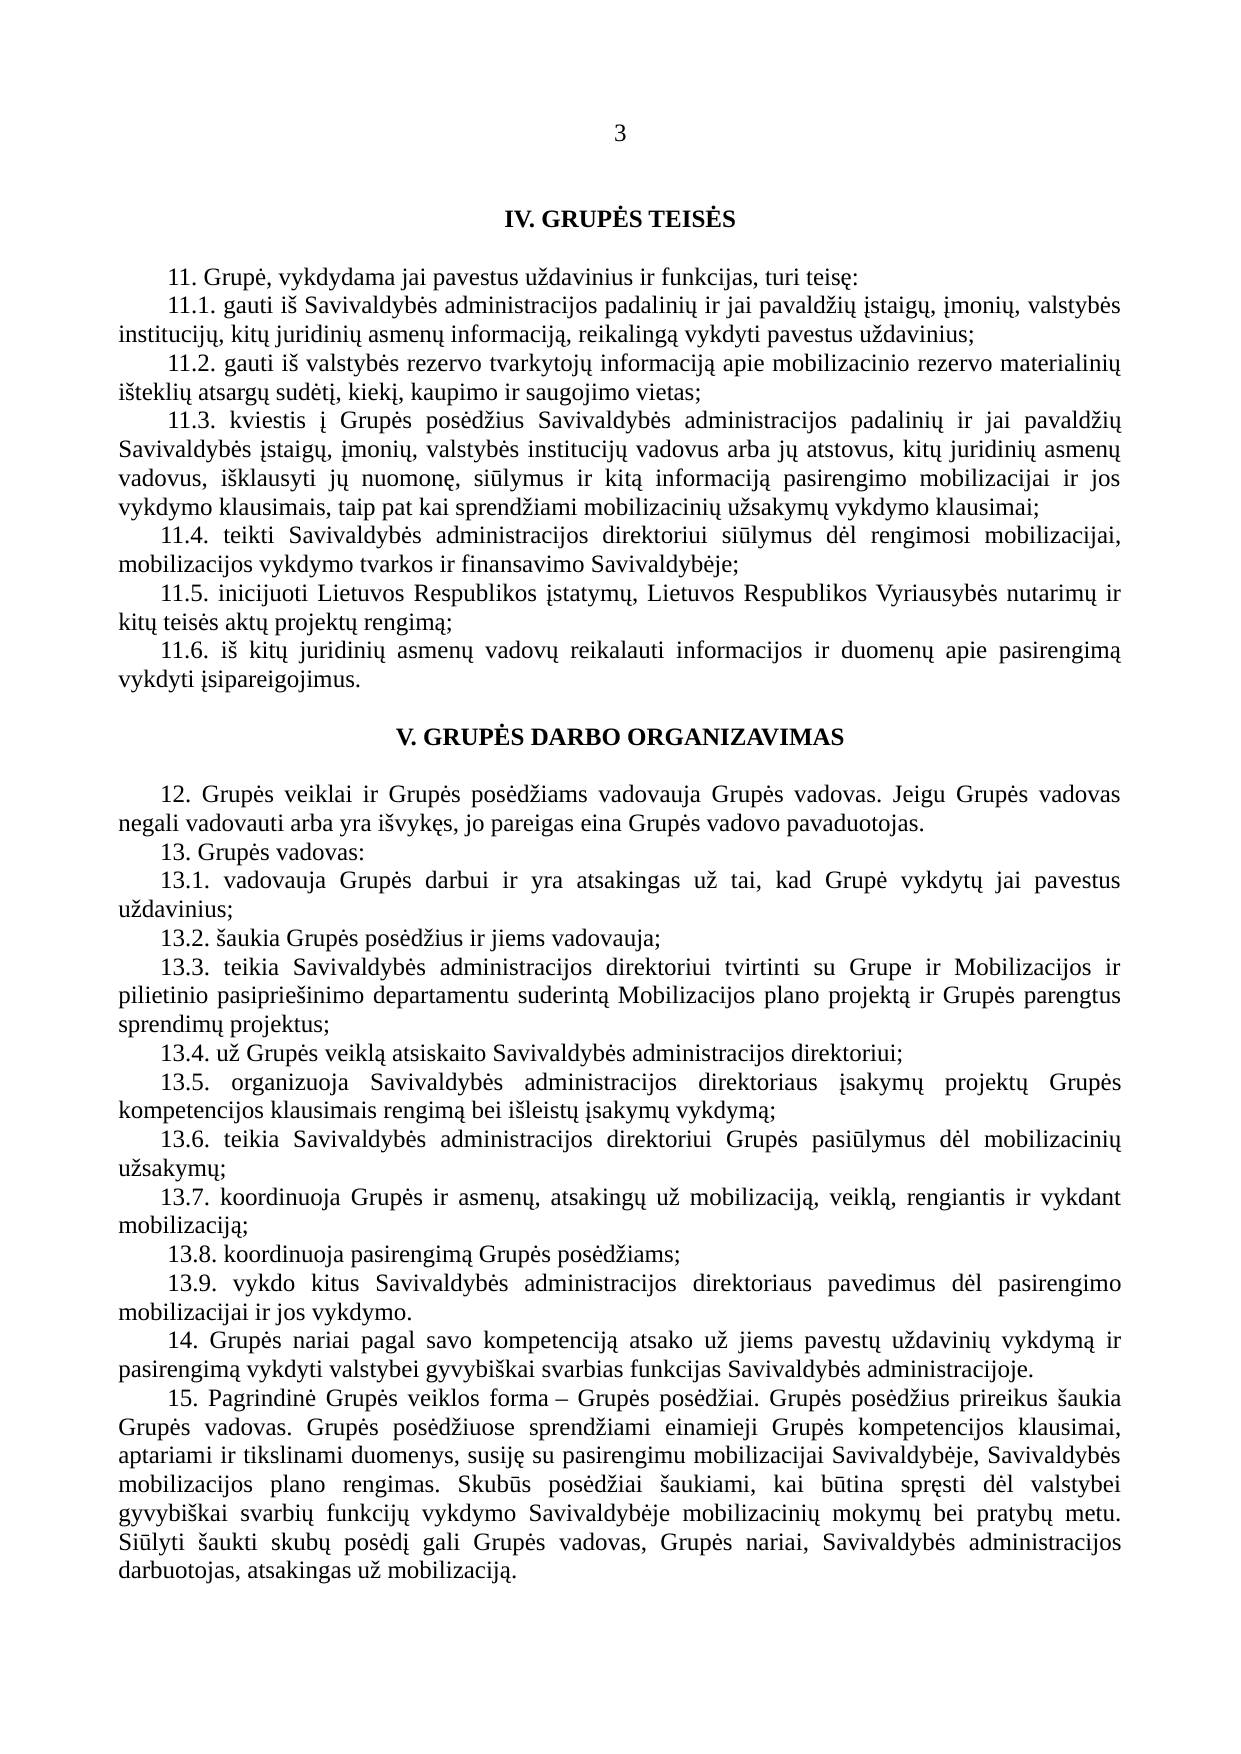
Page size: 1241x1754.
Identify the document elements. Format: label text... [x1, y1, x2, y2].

text 13. Grupės vadovas: [118, 837, 1122, 866]
text V. GRUPĖS DARBO ORGANIZAVIMAS [118, 722, 1122, 751]
text 13.2. šaukia Grupės posėdžius ir jiems vadovauja; [118, 923, 1122, 952]
text 15. Pagrindinė Grupės veiklos forma – Grupės posėdžiai. Grupės posėdžius prireikus šaukia Grupės vadovas. Grupės posėdžiuose sprendžiami einamieji Grupės kompetencijos klausimai, aptariami ir tikslinami duomenys, susiję su pasirengimu mobilizacijai Savivaldybėje, Savivaldybės mobilizacijos plano rengimas. Skubūs posėdžiai šaukiami, kai būtina spręsti dėl valstybei gyvybiškai svarbių funkcijų vykdymo Savivaldybėje mobilizacinių mokymų bei pratybų metu. Siūlyti šaukti skubų posėdį gali Grupės vadovas, Grupės nariai, Savivaldybės administracijos darbuotojas, atsakingas už mobilizaciją. [118, 1383, 1122, 1584]
text 13.3. teikia Savivaldybės administracijos direktoriui tvirtinti su Grupe ir Mobilizacijos ir pilietinio pasipriešinimo departamentu suderintą Mobilizacijos plano projektą ir Grupės parengtus sprendimų projektus; [118, 952, 1122, 1038]
text 11.5. inicijuoti Lietuvos Respublikos įstatymų, Lietuvos Respublikos Vyriausybės nutarimų ir kitų teisės aktų projektų rengimą; [118, 578, 1122, 636]
text 11.6. iš kitų juridinių asmenų vadovų reikalauti informacijos ir duomenų apie pasirengimą vykdyti įsipareigojimus. [118, 636, 1122, 693]
text 11.3. kviestis į Grupės posėdžius Savivaldybės administracijos padalinių ir jai pavaldžių Savivaldybės įstaigų, įmonių, valstybės institucijų vadovus arba jų atstovus, kitų juridinių asmenų vadovus, išklausyti jų nuomonę, siūlymus ir kitą informaciją pasirengimo mobilizacijai ir jos vykdymo klausimais, taip pat kai sprendžiami mobilizacinių užsakymų vykdymo klausimai; [118, 406, 1122, 521]
text 13.8. koordinuoja pasirengimą Grupės posėdžiams; [118, 1239, 1122, 1268]
text 11. Grupė, vykdydama jai pavestus uždavinius ir funkcijas, turi teisę: [118, 262, 1122, 291]
text 11.1. gauti iš Savivaldybės administracijos padalinių ir jai pavaldžių įstaigų, įmonių, valstybės institucijų, kitų juridinių asmenų informaciją, reikalingą vykdyti pavestus uždavinius; [118, 291, 1122, 348]
text 11.4. teikti Savivaldybės administracijos direktoriui siūlymus dėl rengimosi mobilizacijai, mobilizacijos vykdymo tvarkos ir finansavimo Savivaldybėje; [118, 521, 1122, 578]
text 12. Grupės veiklai ir Grupės posėdžiams vadovauja Grupės vadovas. Jeigu Grupės vadovas negali vadovauti arba yra išvykęs, jo pareigas eina Grupės vadovo pavaduotojas. [118, 779, 1122, 837]
text 13.1. vadovauja Grupės darbui ir yra atsakingas už tai, kad Grupė vykdytų jai pavestus uždavinius; [118, 866, 1122, 923]
text 11.2. gauti iš valstybės rezervo tvarkytojų informaciją apie mobilizacinio rezervo materialinių išteklių atsargų sudėtį, kiekį, kaupimo ir saugojimo vietas; [118, 348, 1122, 406]
text 14. Grupės nariai pagal savo kompetenciją atsako už jiems pavestų uždavinių vykdymą ir pasirengimą vykdyti valstybei gyvybiškai svarbias funkcijas Savivaldybės administracijoje. [118, 1326, 1122, 1383]
text 13.7. koordinuoja Grupės ir asmenų, atsakingų už mobilizaciją, veiklą, rengiantis ir vykdant mobilizaciją; [118, 1182, 1122, 1239]
text 13.4. už Grupės veiklą atsiskaito Savivaldybės administracijos direktoriui; [118, 1038, 1122, 1067]
text 13.5. organizuoja Savivaldybės administracijos direktoriaus įsakymų projektų Grupės kompetencijos klausimais rengimą bei išleistų įsakymų vykdymą; [118, 1067, 1122, 1124]
text 13.6. teikia Savivaldybės administracijos direktoriui Grupės pasiūlymus dėl mobilizacinių užsakymų; [118, 1124, 1122, 1182]
text IV. GRUPĖS TEISĖS [118, 204, 1122, 233]
text 13.9. vykdo kitus Savivaldybės administracijos direktoriaus pavedimus dėl pasirengimo mobilizacijai ir jos vykdymo. [118, 1268, 1122, 1326]
